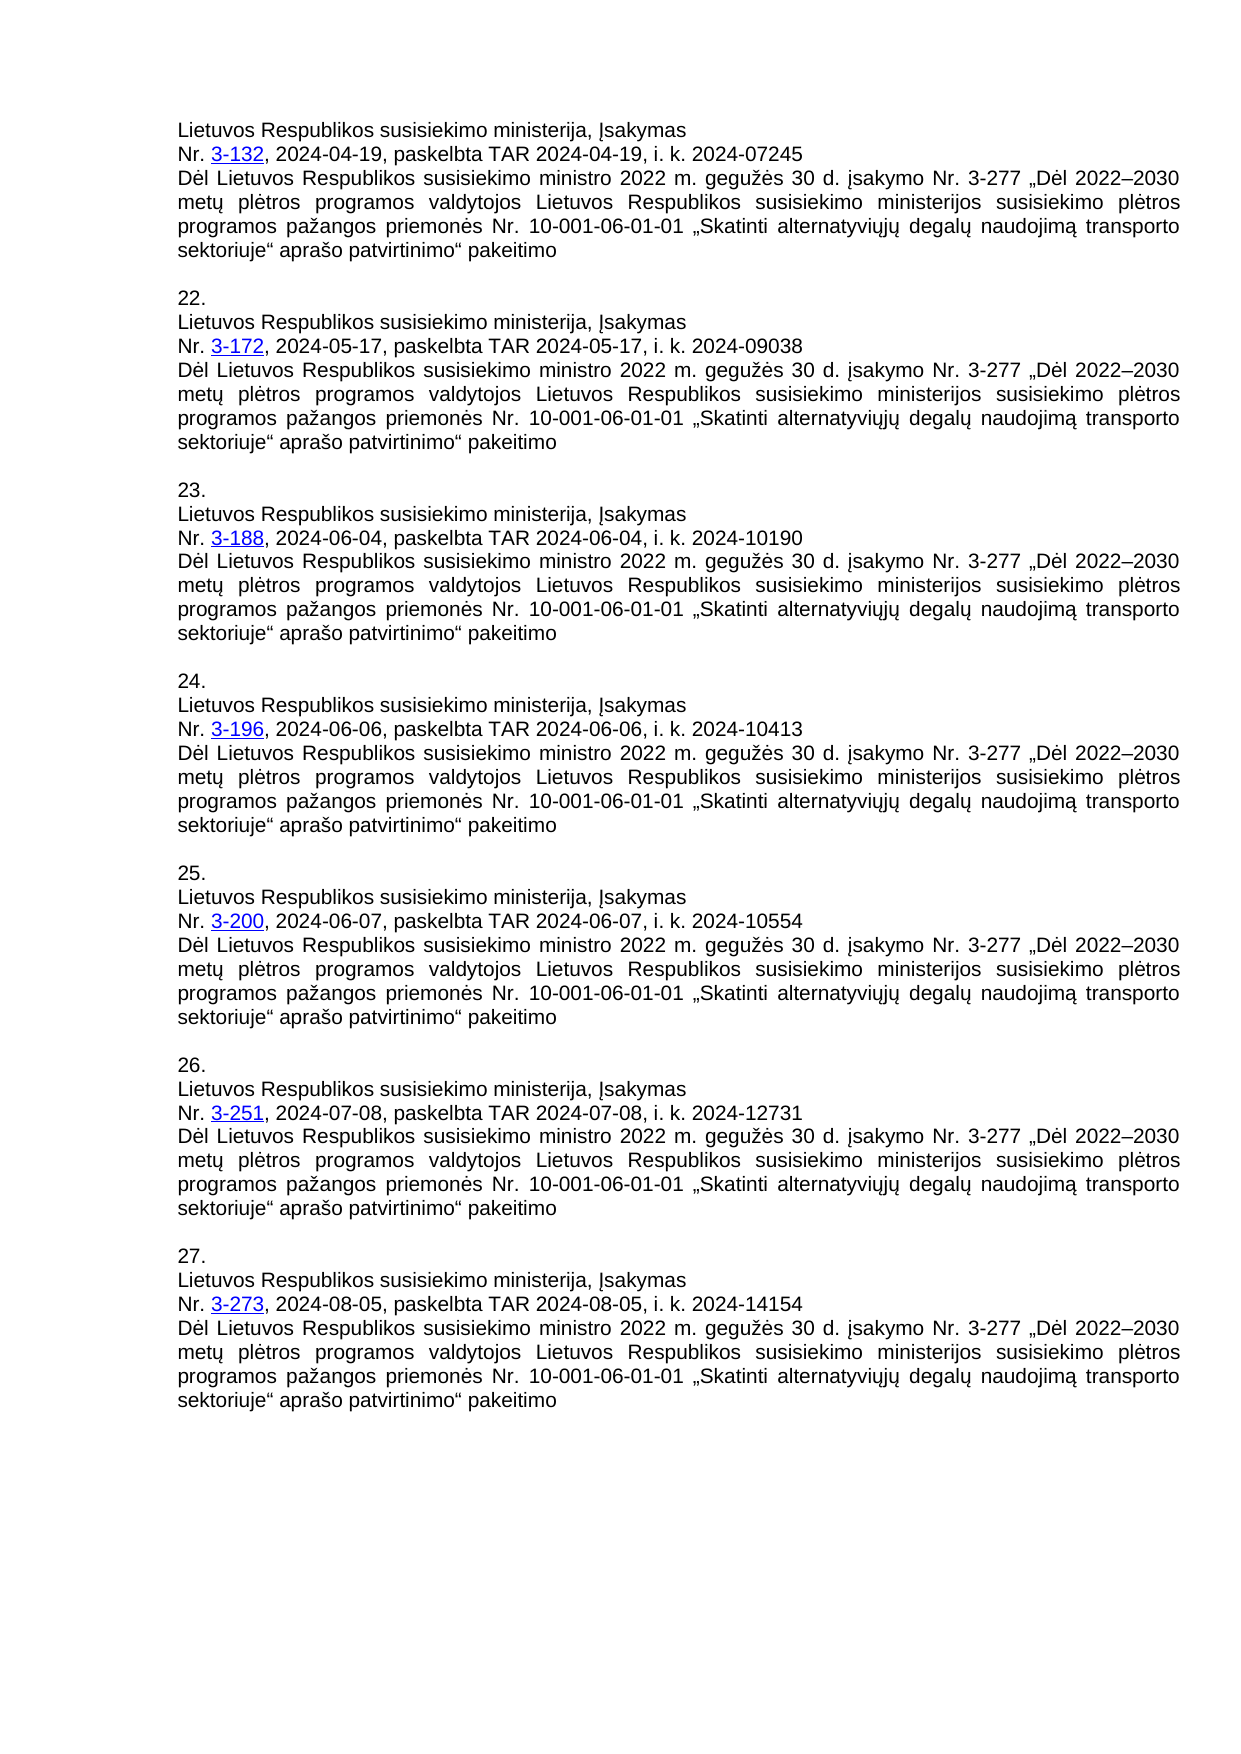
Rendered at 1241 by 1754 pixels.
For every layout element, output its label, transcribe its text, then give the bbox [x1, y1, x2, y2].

text Nr. 3-188, 2024-06-04, paskelbta TAR 2024-06-04, i. k. 2024-10190 [177, 525, 1181, 549]
text Lietuvos Respublikos susisiekimo ministerija, Įsakymas [177, 310, 1181, 334]
text Lietuvos Respublikos susisiekimo ministerija, Įsakymas [177, 693, 1181, 717]
text Nr. 3-196, 2024-06-06, paskelbta TAR 2024-06-06, i. k. 2024-10413 [177, 717, 1181, 741]
text Dėl Lietuvos Respublikos susisiekimo ministro 2022 m. gegužės 30 d. įsakymo Nr. 3-277 „Dėl 2022–2030 metų plėtros programos valdytojos Lietuvos Respublikos susisiekimo ministerijos susisiekimo plėtros programos pažangos priemonės Nr. 10-001-06-01-01 „Skatinti alternatyviųjų degalų naudojimą transporto sektoriuje“ aprašo patvirtinimo“ pakeitimo [177, 358, 1181, 453]
text 24. [177, 669, 1181, 693]
text 27. [177, 1244, 1181, 1268]
text Nr. 3-200, 2024-06-07, paskelbta TAR 2024-06-07, i. k. 2024-10554 [177, 909, 1181, 933]
text Dėl Lietuvos Respublikos susisiekimo ministro 2022 m. gegužės 30 d. įsakymo Nr. 3-277 „Dėl 2022–2030 metų plėtros programos valdytojos Lietuvos Respublikos susisiekimo ministerijos susisiekimo plėtros programos pažangos priemonės Nr. 10-001-06-01-01 „Skatinti alternatyviųjų degalų naudojimą transporto sektoriuje“ aprašo patvirtinimo“ pakeitimo [177, 1124, 1181, 1220]
text Lietuvos Respublikos susisiekimo ministerija, Įsakymas [177, 1076, 1181, 1100]
text 22. [177, 286, 1181, 310]
text Dėl Lietuvos Respublikos susisiekimo ministro 2022 m. gegužės 30 d. įsakymo Nr. 3-277 „Dėl 2022–2030 metų plėtros programos valdytojos Lietuvos Respublikos susisiekimo ministerijos susisiekimo plėtros programos pažangos priemonės Nr. 10-001-06-01-01 „Skatinti alternatyviųjų degalų naudojimą transporto sektoriuje“ aprašo patvirtinimo“ pakeitimo [177, 741, 1181, 837]
text Lietuvos Respublikos susisiekimo ministerija, Įsakymas [177, 501, 1181, 525]
text Nr. 3-132, 2024-04-19, paskelbta TAR 2024-04-19, i. k. 2024-07245 [177, 142, 1181, 166]
text Lietuvos Respublikos susisiekimo ministerija, Įsakymas [177, 1268, 1181, 1292]
text Lietuvos Respublikos susisiekimo ministerija, Įsakymas [177, 885, 1181, 909]
text 26. [177, 1052, 1181, 1076]
text Nr. 3-273, 2024-08-05, paskelbta TAR 2024-08-05, i. k. 2024-14154 [177, 1292, 1181, 1316]
text Dėl Lietuvos Respublikos susisiekimo ministro 2022 m. gegužės 30 d. įsakymo Nr. 3-277 „Dėl 2022–2030 metų plėtros programos valdytojos Lietuvos Respublikos susisiekimo ministerijos susisiekimo plėtros programos pažangos priemonės Nr. 10-001-06-01-01 „Skatinti alternatyviųjų degalų naudojimą transporto sektoriuje“ aprašo patvirtinimo“ pakeitimo [177, 933, 1181, 1028]
text Dėl Lietuvos Respublikos susisiekimo ministro 2022 m. gegužės 30 d. įsakymo Nr. 3-277 „Dėl 2022–2030 metų plėtros programos valdytojos Lietuvos Respublikos susisiekimo ministerijos susisiekimo plėtros programos pažangos priemonės Nr. 10-001-06-01-01 „Skatinti alternatyviųjų degalų naudojimą transporto sektoriuje“ aprašo patvirtinimo“ pakeitimo [177, 1316, 1181, 1412]
text Dėl Lietuvos Respublikos susisiekimo ministro 2022 m. gegužės 30 d. įsakymo Nr. 3-277 „Dėl 2022–2030 metų plėtros programos valdytojos Lietuvos Respublikos susisiekimo ministerijos susisiekimo plėtros programos pažangos priemonės Nr. 10-001-06-01-01 „Skatinti alternatyviųjų degalų naudojimą transporto sektoriuje“ aprašo patvirtinimo“ pakeitimo [177, 166, 1181, 262]
text Nr. 3-251, 2024-07-08, paskelbta TAR 2024-07-08, i. k. 2024-12731 [177, 1100, 1181, 1124]
text Lietuvos Respublikos susisiekimo ministerija, Įsakymas [177, 118, 1181, 142]
text Nr. 3-172, 2024-05-17, paskelbta TAR 2024-05-17, i. k. 2024-09038 [177, 334, 1181, 358]
text 23. [177, 477, 1181, 501]
text Dėl Lietuvos Respublikos susisiekimo ministro 2022 m. gegužės 30 d. įsakymo Nr. 3-277 „Dėl 2022–2030 metų plėtros programos valdytojos Lietuvos Respublikos susisiekimo ministerijos susisiekimo plėtros programos pažangos priemonės Nr. 10-001-06-01-01 „Skatinti alternatyviųjų degalų naudojimą transporto sektoriuje“ aprašo patvirtinimo“ pakeitimo [177, 549, 1181, 645]
text 25. [177, 861, 1181, 885]
